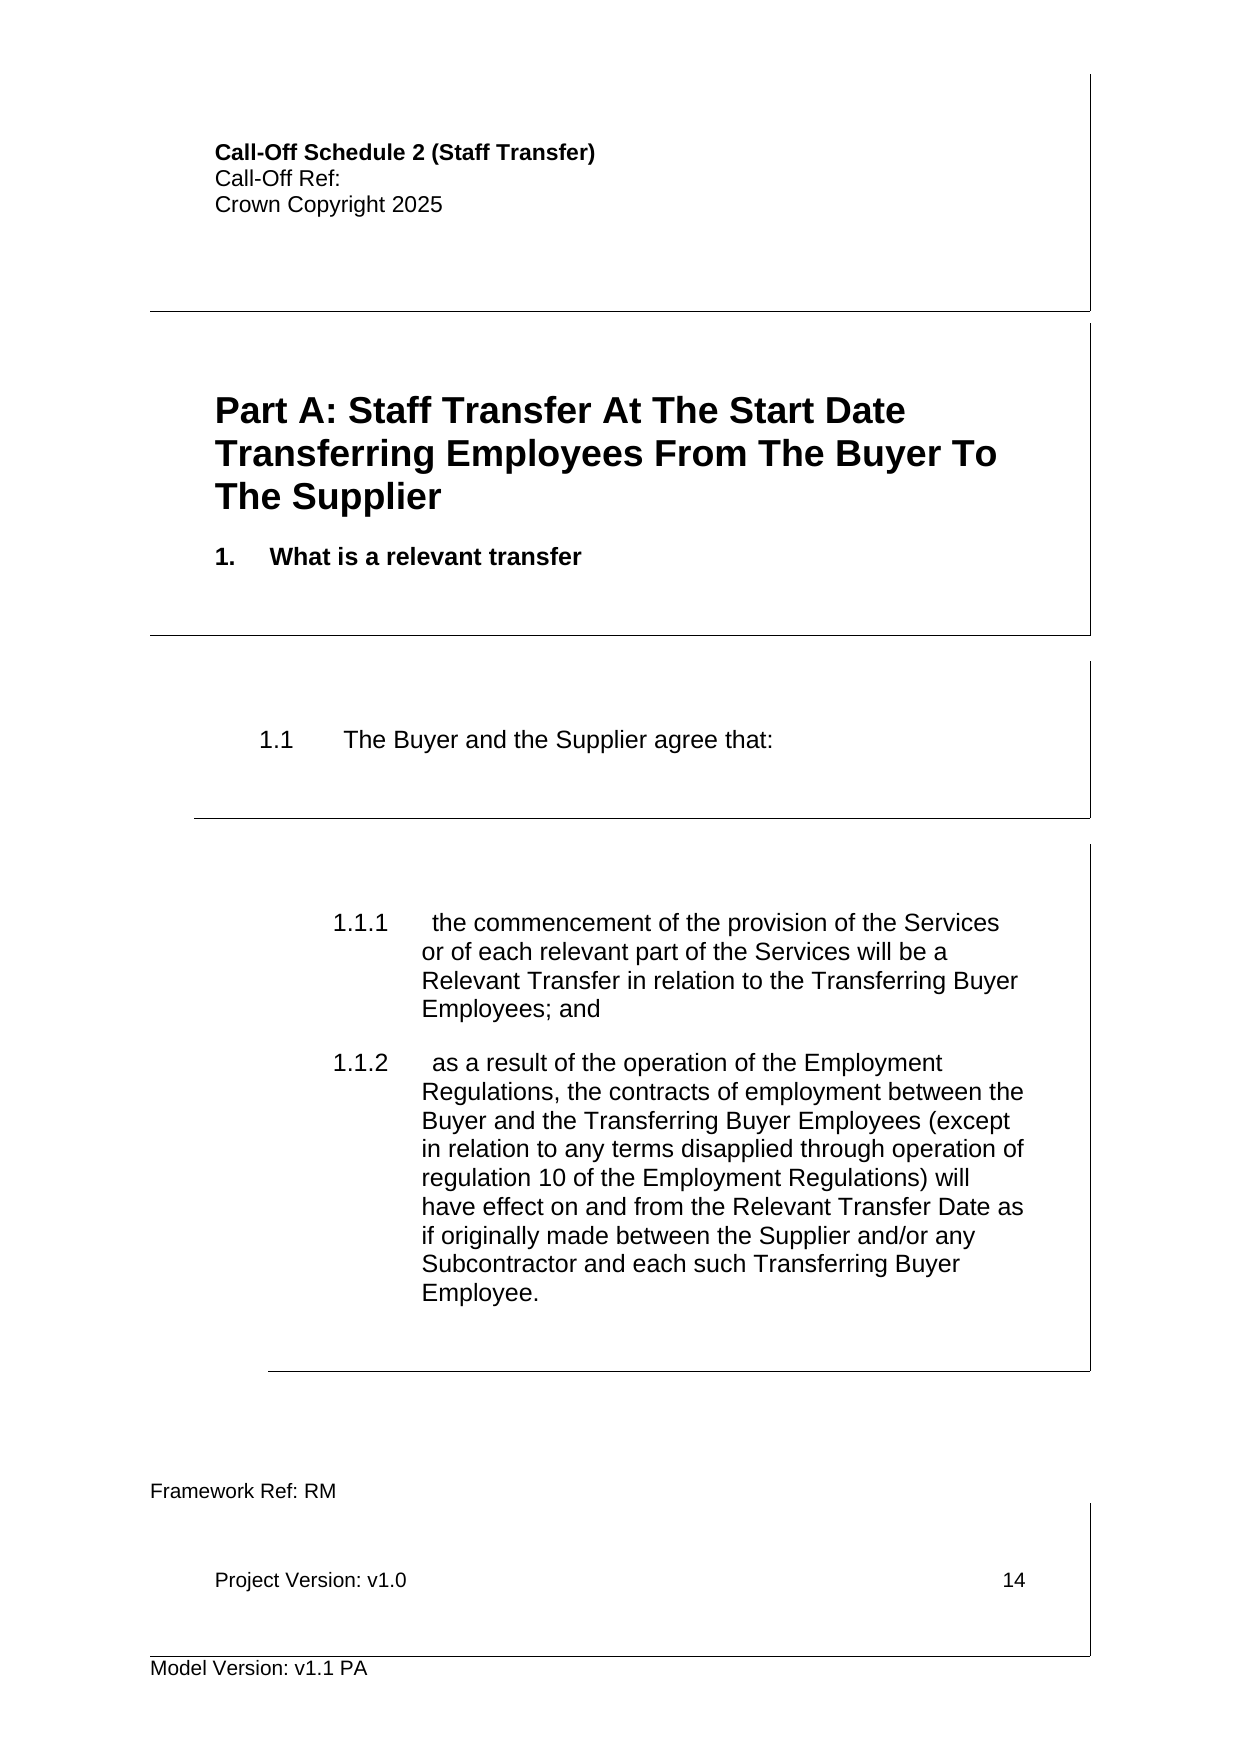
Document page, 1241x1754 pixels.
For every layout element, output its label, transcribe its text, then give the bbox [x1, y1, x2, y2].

subtitle Part A: Staff Transfer At The Start Date Transferring Employees From The Buyer To The Supplier [150, 323, 1090, 478]
list the commencement of the provision of the Services or of each relevant part of the Services will be a Relevant Transfer in relation to the Transferring Buyer Employees; and [268, 843, 1090, 983]
list The Buyer and the Supplier agree that: [194, 661, 1090, 818]
list What is a relevant transfer [150, 478, 1090, 635]
list as a result of the operation of the Employment Regulations, the contracts of employment between the Buyer and the Transferring Buyer Employees (except in relation to any terms disapplied through operation of regulation 10 of the Employment Regulations) will have effect on and from the Relevant Transfer Date as if originally made between the Supplier and/or any Subcontractor and each such Transferring Buyer Employee. [268, 983, 1090, 1371]
